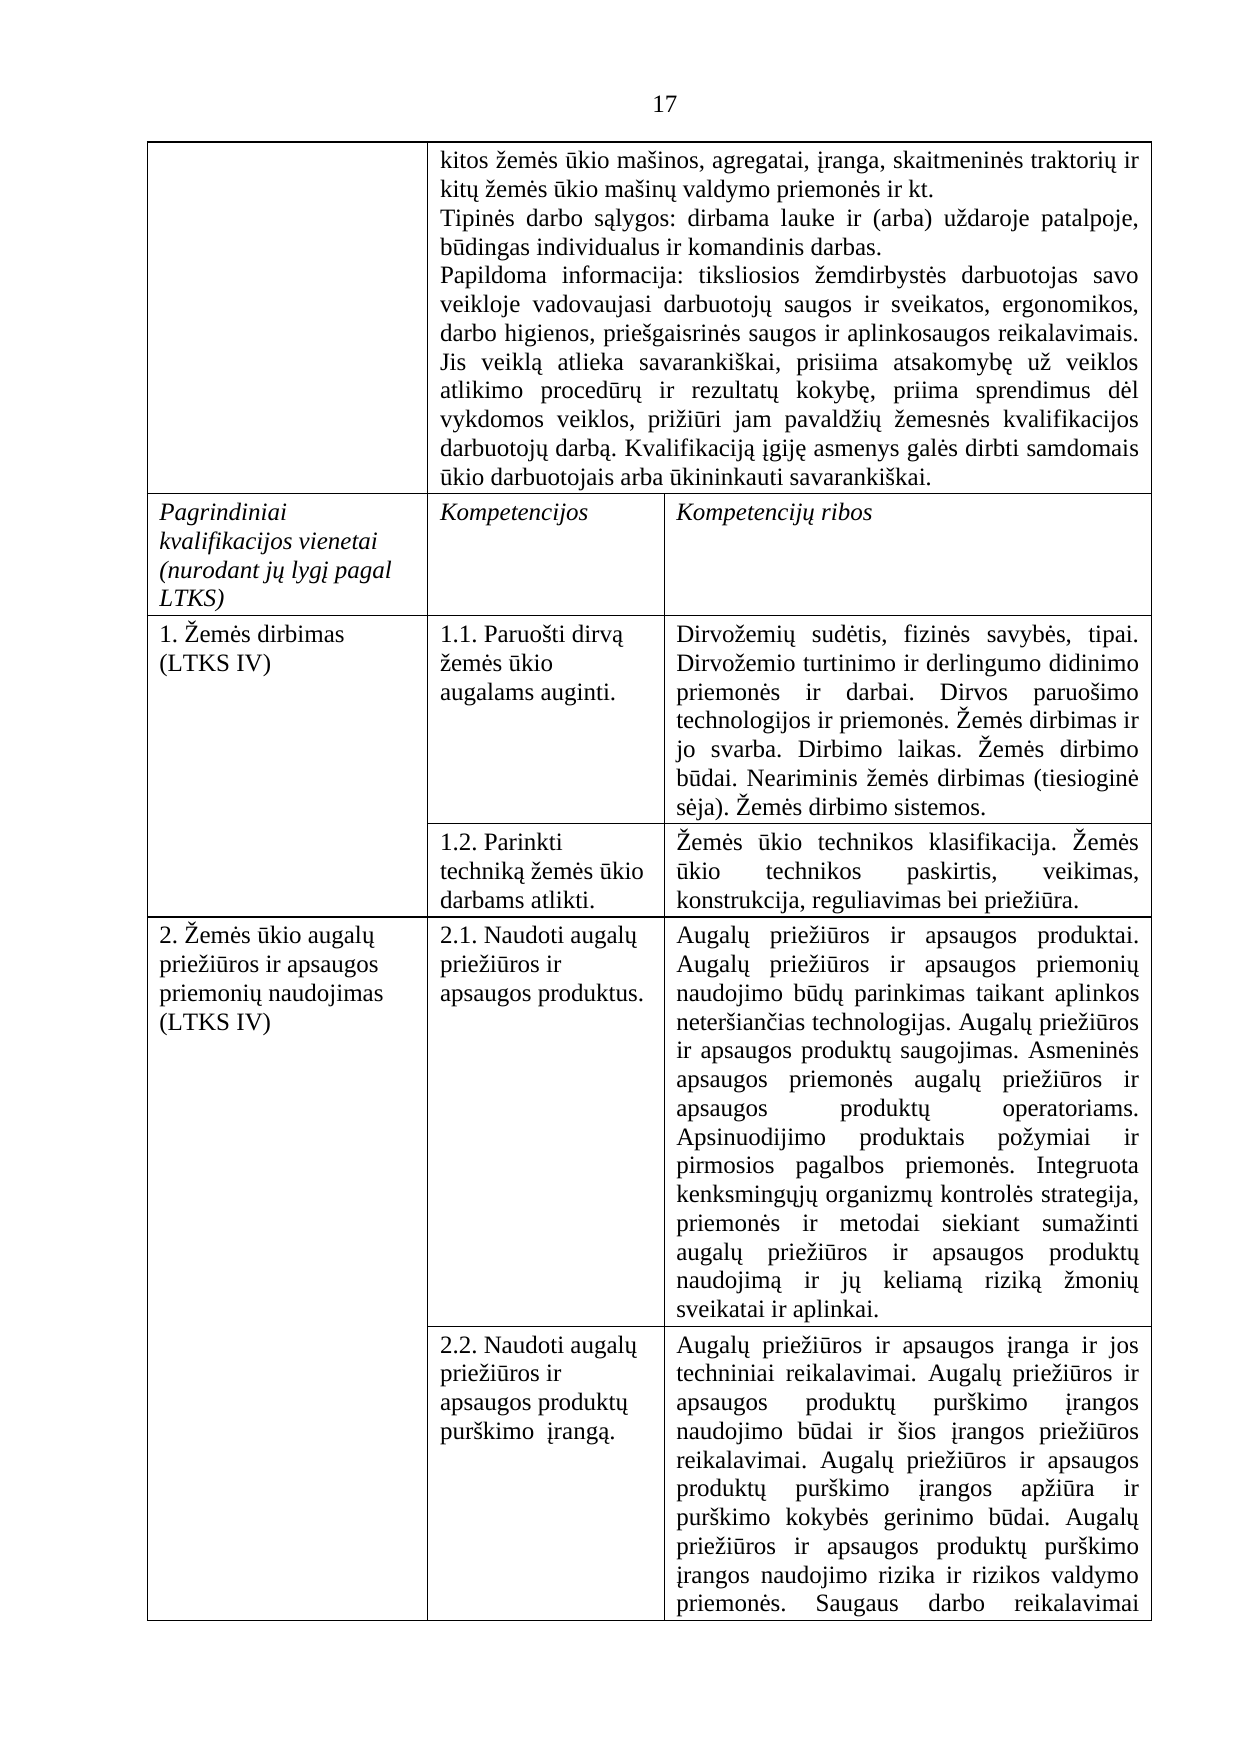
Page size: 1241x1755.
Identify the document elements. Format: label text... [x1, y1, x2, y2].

table_cell Pagrindiniai kvalifikacijos vienetai (nurodant jų lygį pagal LTKS) [148, 494, 427, 615]
table_cell Augalų priežiūros ir apsaugos produktai. Augalų priežiūros ir apsaugos priemonių naudojimo būdų parinkimas taikant aplinkos neteršiančias technologijas. Augalų priežiūros ir apsaugos produktų saugojimas. Asmeninės apsaugos priemonės augalų priežiūros ir apsaugos produktų operatoriams. Apsinuodijimo produktais požymiai ir pirmosios pagalbos priemonės. Integruota kenksmingųjų organizmų kontrolės strategija, priemonės ir metodai siekiant sumažinti augalų priežiūros ir apsaugos produktų naudojimą ir jų keliamą riziką žmonių sveikatai ir aplinkai. [665, 918, 1151, 1326]
table_cell 2.1. Naudoti augalų priežiūros ir apsaugos produktus. [428, 918, 664, 1326]
table_cell Žemės ūkio technikos klasifikacija. Žemės ūkio technikos paskirtis, veikimas, konstrukcija, reguliavimas bei priežiūra. [665, 824, 1151, 916]
table_cell 1.1. Paruošti dirvą žemės ūkio augalams auginti. [428, 616, 664, 823]
table_cell 1.2. Parinkti techniką žemės ūkio darbams atlikti. [428, 824, 664, 916]
table_header kitos žemės ūkio mašinos, agregatai, įranga, skaitmeninės traktorių ir kitų žemės ūkio mašinų valdymo priemonės ir kt. Tipinės darbo sąlygos: dirbama lauke ir (arba) uždaroje patalpoje, būdingas individualus ir komandinis darbas. Papildoma informacija: tiksliosios žemdirbystės darbuotojas savo veikloje vadovaujasi darbuotojų saugos ir sveikatos, ergonomikos, darbo higienos, priešgaisrinės saugos ir aplinkosaugos reikalavimais. Jis veiklą atlieka savarankiškai, prisiima atsakomybę už veiklos atlikimo procedūrų ir rezultatų kokybę, priima sprendimus dėl vykdomos veiklos, prižiūri jam pavaldžių žemesnės kvalifikacijos darbuotojų darbą. Kvalifikaciją įgiję asmenys galės dirbti samdomais ūkio darbuotojais arba ūkininkauti savarankiškai. [428, 143, 1151, 493]
table_cell 2.2. Naudoti augalų priežiūros ir apsaugos produktų purškimo įrangą. [428, 1327, 664, 1620]
table_cell 2. Žemės ūkio augalų priežiūros ir apsaugos priemonių naudojimas (LTKS IV) [148, 918, 427, 1620]
table_cell Kompetencijos [428, 494, 664, 615]
table_header [148, 143, 427, 493]
table_cell Augalų priežiūros ir apsaugos įranga ir jos techniniai reikalavimai. Augalų priežiūros ir apsaugos produktų purškimo įrangos naudojimo būdai ir šios įrangos priežiūros reikalavimai. Augalų priežiūros ir apsaugos produktų purškimo įrangos apžiūra ir purškimo kokybės gerinimo būdai. Augalų priežiūros ir apsaugos produktų purškimo įrangos naudojimo rizika ir rizikos valdymo priemonės. Saugaus darbo reikalavimai [665, 1327, 1151, 1620]
table_cell Dirvožemių sudėtis, fizinės savybės, tipai. Dirvožemio turtinimo ir derlingumo didinimo priemonės ir darbai. Dirvos paruošimo technologijos ir priemonės. Žemės dirbimas ir jo svarba. Dirbimo laikas. Žemės dirbimo būdai. Neariminis žemės dirbimas (tiesioginė sėja). Žemės dirbimo sistemos. [665, 616, 1151, 823]
table_cell 1. Žemės dirbimas (LTKS IV) [148, 616, 427, 916]
table_cell Kompetencijų ribos [665, 494, 1151, 615]
